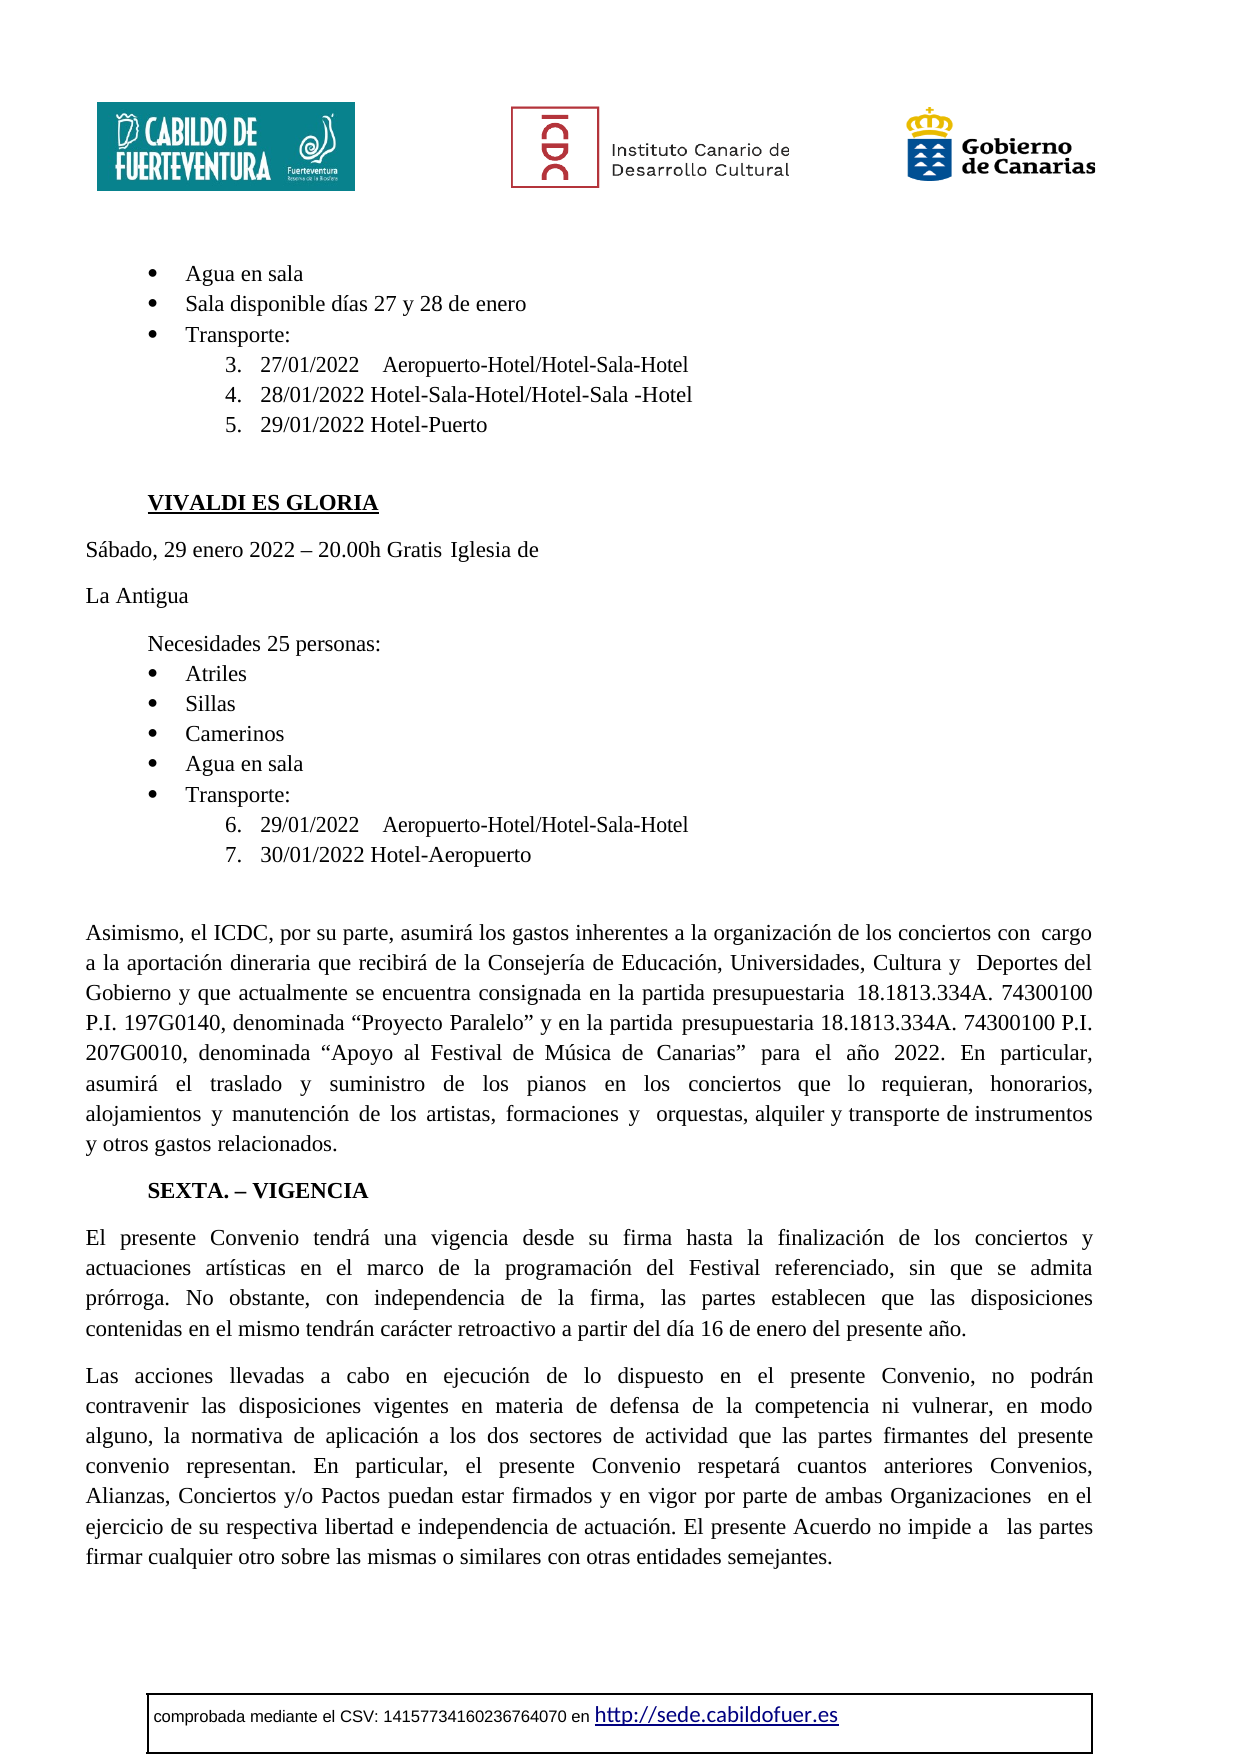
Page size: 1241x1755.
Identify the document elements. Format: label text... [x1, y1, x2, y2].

list Agua en sala [149, 751, 1107, 777]
subtitle SEXTA. – VIGENCIA [147, 1177, 1107, 1203]
list 30/01/2022 Hotel-Aeropuerto [225, 841, 1107, 868]
list Sala disponible días 27 y 28 de enero [149, 290, 1107, 317]
list Agua en sala [149, 260, 1107, 287]
list Atriles [149, 660, 1107, 686]
list Sillas [149, 690, 1107, 716]
text Necesidades 25 personas: [147, 629, 1107, 656]
subtitle VIVALDI ES GLORIA [147, 489, 1107, 515]
text El presente Convenio tendrá una vigencia desde su firma hasta la finalización de los conciertos y actuaciones artísticas en el marco de la programación del Festival referenciado, sin que se admita prórroga. No obstante, con independencia de la firma, las partes establecen que las disposiciones contenidas en el mismo tendrán carácter retroactivo a partir del día 16 de enero del presente año. [85, 1224, 1093, 1341]
list 29/01/2022 Aeropuerto-Hotel/Hotel-Sala-Hotel [225, 811, 1107, 837]
text Sábado, 29 enero 2022 – 20.00h Gratis Iglesia de La Antigua [85, 536, 562, 609]
list Camerinos [149, 720, 1107, 747]
list Transporte: [149, 321, 1107, 347]
list 29/01/2022 Hotel-Puerto [225, 411, 1107, 438]
text Las acciones llevadas a cabo en ejecución de lo dispuesto en el presente Convenio, no podrán contravenir las disposiciones vigentes en materia de defensa de la competencia ni vulnerar, en modo alguno, la normativa de aplicación a los dos sectores de actividad que las partes firmantes del presente convenio representan. En particular, el presente Convenio respetará cuantos anteriores Convenios, Alianzas, Conciertos y/o Pactos puedan estar firmados y en vigor por parte de ambas Organizaciones en el ejercicio de su respectiva libertad e independencia de actuación. El presente Acuerdo no impide a las partes firmar cualquier otro sobre las mismas o similares con otras entidades semejantes. [85, 1362, 1093, 1569]
text Asimismo, el ICDC, por su parte, asumirá los gastos inherentes a la organización de los conciertos con cargo a la aportación dineraria que recibirá de la Consejería de Educación, Universidades, Cultura y Deportes del Gobierno y que actualmente se encuentra consignada en la partida presupuestaria 18.1813.334A. 74300100 P.I. 197G0140, denominada “Proyecto Paralelo” y en la partida presupuestaria 18.1813.334A. 74300100 P.I. 207G0010, denominada “Apoyo al Festival de Música de Canarias” para el año 2022. En particular, asumirá el traslado y suministro de los pianos en los conciertos que lo requieran, honorarios, alojamientos y manutención de los artistas, formaciones y orquestas, alquiler y transporte de instrumentos y otros gastos relacionados. [85, 919, 1093, 1156]
list 28/01/2022 Hotel-Sala-Hotel/Hotel-Sala -Hotel [225, 381, 1107, 407]
list Transporte: [149, 781, 1107, 807]
list 27/01/2022 Aeropuerto-Hotel/Hotel-Sala-Hotel [225, 351, 1107, 377]
